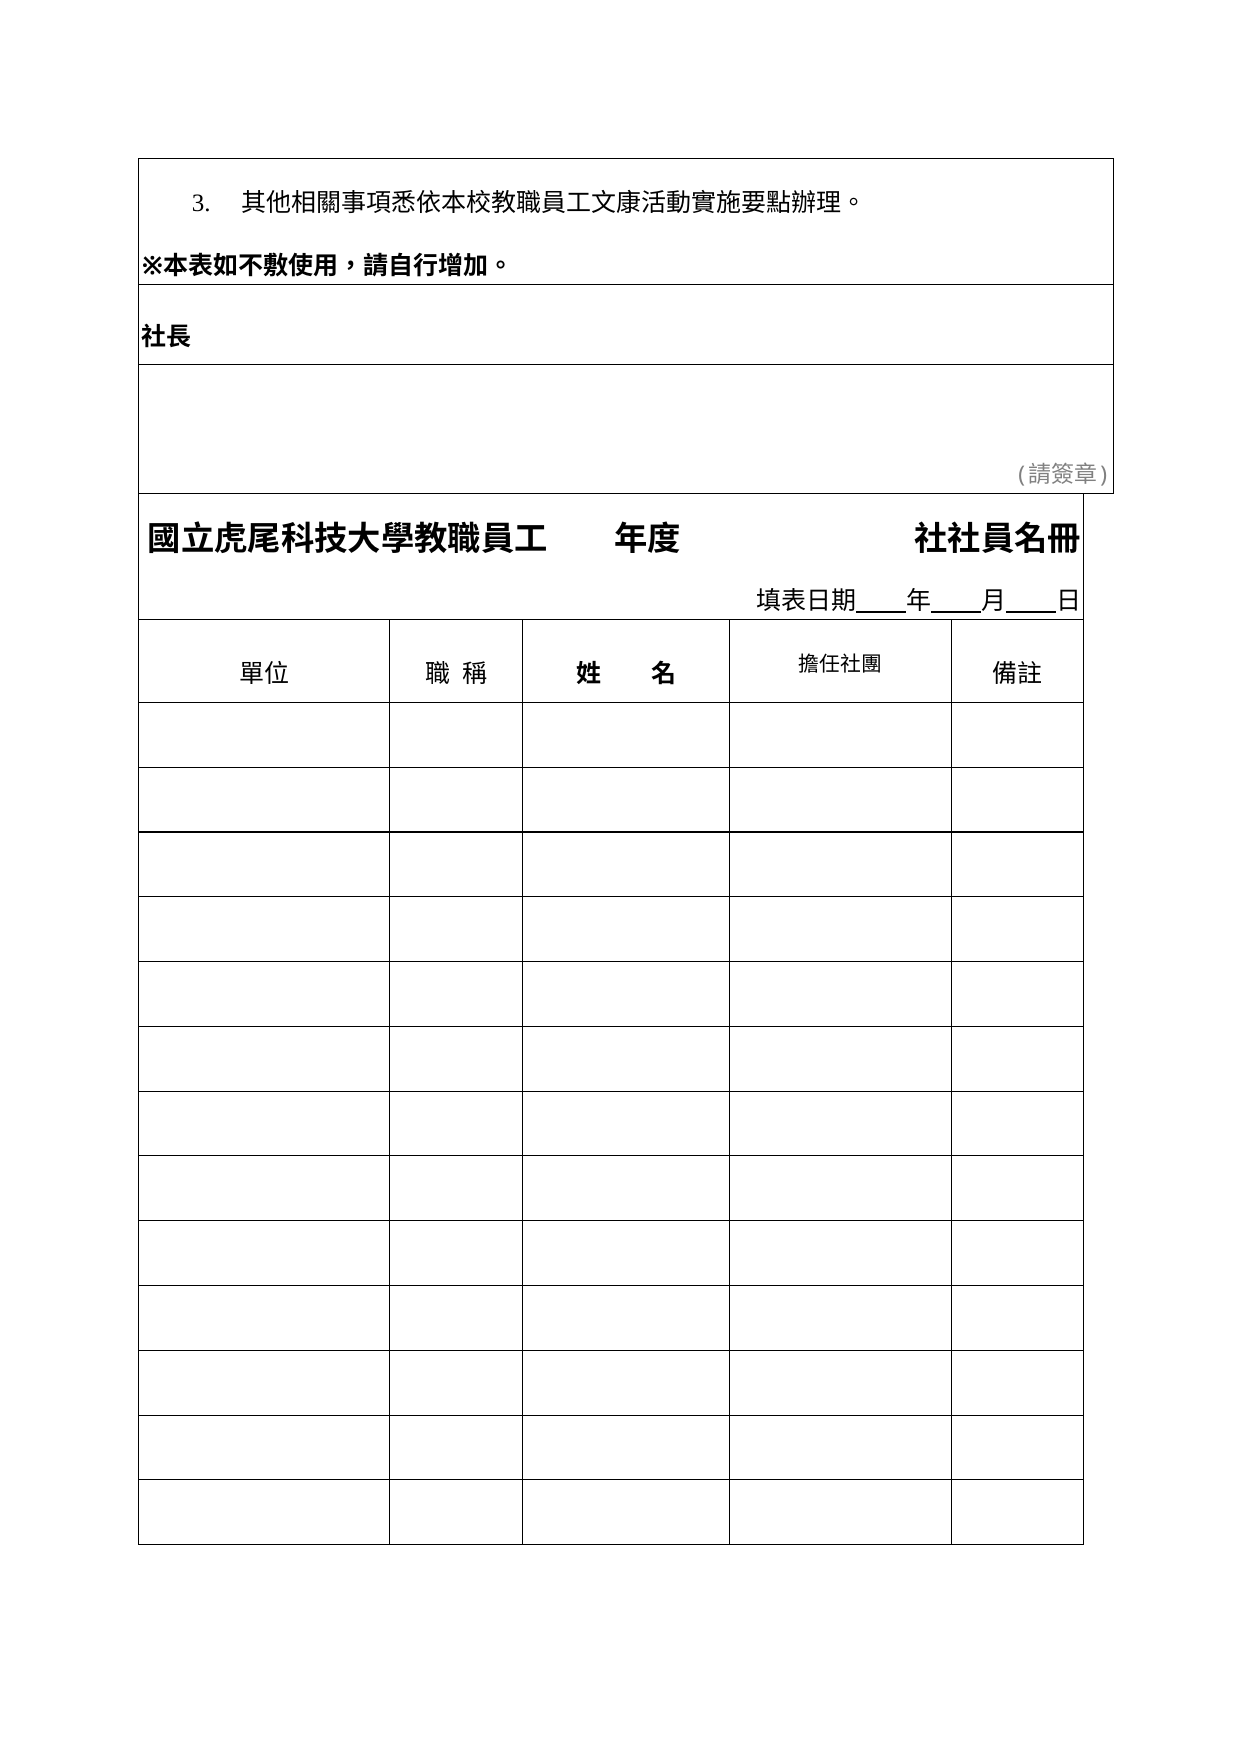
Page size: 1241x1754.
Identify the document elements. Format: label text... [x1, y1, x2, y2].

table_cell [952, 897, 1083, 961]
table_cell [1084, 831, 1113, 896]
table_cell [730, 1416, 951, 1479]
table_cell [730, 1092, 951, 1155]
table_cell [730, 1351, 951, 1414]
table_cell [952, 1416, 1083, 1479]
table_cell [730, 962, 951, 1026]
table_cell [390, 768, 522, 831]
table_cell [390, 1092, 522, 1155]
table_cell [1084, 619, 1113, 702]
table_cell [952, 1286, 1083, 1350]
table_cell [523, 1027, 729, 1091]
table_cell [139, 703, 389, 767]
table_cell [1084, 1026, 1113, 1091]
table_cell [730, 1156, 951, 1220]
table_cell [390, 1286, 522, 1350]
table_cell [730, 1286, 951, 1350]
table_cell [139, 1286, 389, 1350]
table_cell 說明： 社團應於每年12月底前將下年度「年度活動計畫表」及「社員名冊」依行政程序陳請校長核准後舉辦活動，並按計畫實施。 各社團得利用例假日、午休及非辦公時間實施活動，並不得影響教學或行政工作。 其他相關事項悉依本校教職員工文康活動實施要點辦理。 ※本表如不敷使用，請自行增加。 [139, 159, 1113, 284]
table_cell [730, 1480, 951, 1544]
table_cell [523, 1286, 729, 1350]
table_cell [1084, 1155, 1113, 1220]
table_cell (請簽章) [139, 365, 1113, 493]
table_cell [952, 1221, 1083, 1285]
table_cell [952, 962, 1083, 1026]
table_cell [523, 1480, 729, 1544]
table_cell [1084, 961, 1113, 1026]
table_cell [390, 962, 522, 1026]
table_cell [952, 1351, 1083, 1414]
table_cell [390, 1027, 522, 1091]
table_cell [952, 1027, 1083, 1091]
table_cell [139, 962, 389, 1026]
table_cell [523, 768, 729, 831]
table_cell [139, 897, 389, 961]
table_cell [1084, 1479, 1113, 1544]
table_cell 姓 名 [523, 620, 729, 702]
table_cell [1084, 1220, 1113, 1285]
table_cell [390, 897, 522, 961]
table_cell [730, 703, 951, 767]
table_cell [1084, 494, 1113, 619]
table_cell [390, 703, 522, 767]
table_cell [139, 1416, 389, 1479]
table_cell [952, 1156, 1083, 1220]
table_cell [523, 962, 729, 1026]
table_cell 職 稱 [390, 620, 522, 702]
table_cell [1084, 702, 1113, 767]
table_cell [390, 1416, 522, 1479]
table_cell [730, 768, 951, 831]
table_cell [139, 1221, 389, 1285]
table_cell [730, 1027, 951, 1091]
table_cell [523, 1156, 729, 1220]
table_cell [139, 1092, 389, 1155]
table_cell [1084, 1091, 1113, 1155]
table_cell [139, 833, 389, 896]
table_cell [1084, 767, 1113, 831]
table_cell [139, 1351, 389, 1414]
table_cell [952, 1092, 1083, 1155]
table_cell [390, 1221, 522, 1285]
table_cell 國立虎尾科技大學教職員工 年度 社社員名冊 填表日期 年 月 日 [139, 494, 1083, 619]
table_cell [390, 1156, 522, 1220]
table_cell [390, 1351, 522, 1414]
table_cell [139, 768, 389, 831]
table_cell [952, 703, 1083, 767]
table_cell 社長 [139, 285, 1113, 364]
table_cell [390, 1480, 522, 1544]
table_cell [523, 1416, 729, 1479]
table_cell [1084, 1350, 1113, 1414]
table_cell [523, 703, 729, 767]
table_cell [523, 897, 729, 961]
table_cell [523, 1092, 729, 1155]
table_cell [139, 1027, 389, 1091]
table_cell [523, 1221, 729, 1285]
table_cell 單位 [139, 620, 389, 702]
table_cell 擔任社團 幹部職稱 [730, 620, 951, 702]
table_cell [1084, 1285, 1113, 1350]
table_cell [730, 833, 951, 896]
table_cell 備註 [952, 620, 1083, 702]
table_cell [730, 897, 951, 961]
table_cell [523, 1351, 729, 1414]
table_cell [952, 833, 1083, 896]
table_cell [952, 1480, 1083, 1544]
table_cell [523, 833, 729, 896]
table_cell [1084, 896, 1113, 961]
table_cell [1084, 1415, 1113, 1479]
table_cell [730, 1221, 951, 1285]
table_cell [139, 1480, 389, 1544]
table_cell [139, 1156, 389, 1220]
table_cell [390, 833, 522, 896]
table_cell [952, 768, 1083, 831]
